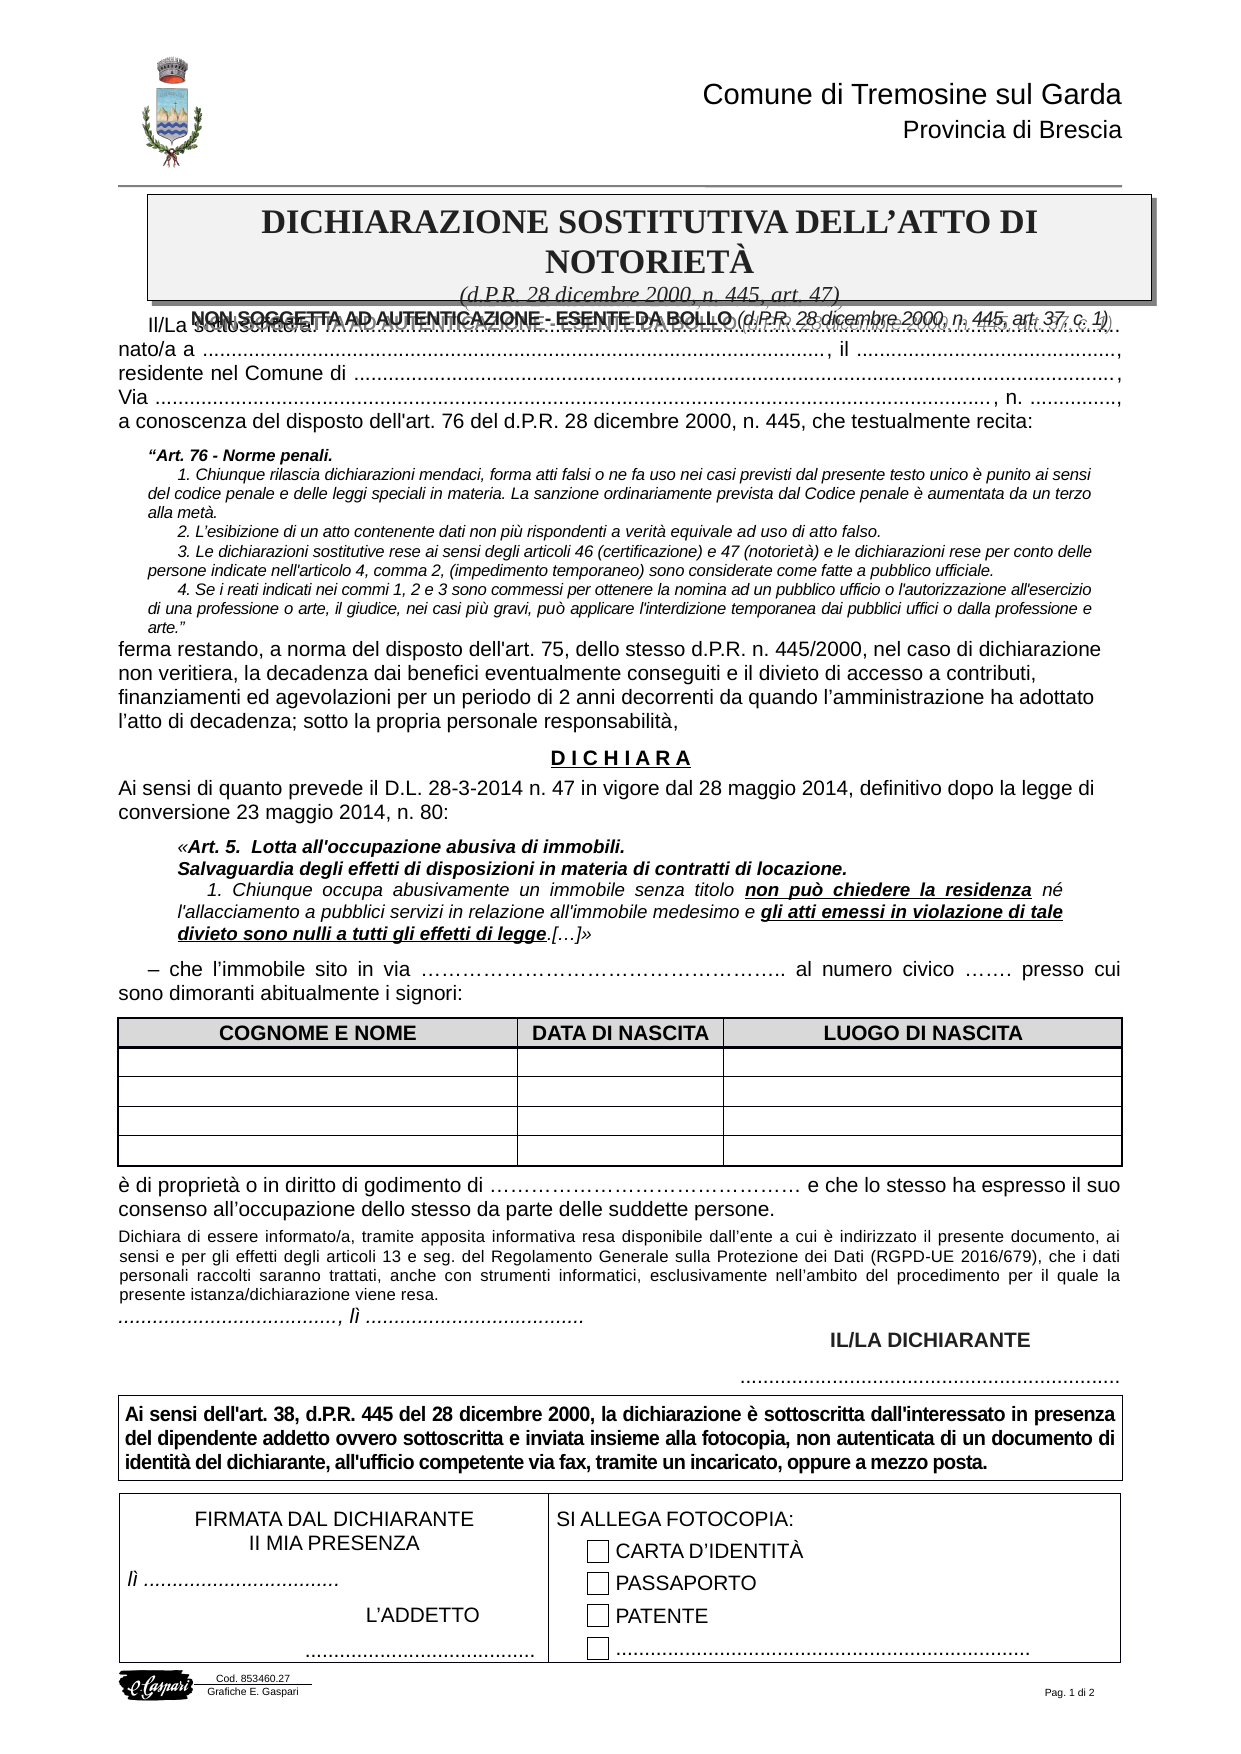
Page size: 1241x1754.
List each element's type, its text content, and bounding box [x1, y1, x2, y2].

table_header COGNOME E NOME [119, 1019, 517, 1046]
text 3. Le dichiarazioni sostitutive rese ai sensi degli articoli 46 (certificazione) e 47 (notorietà) e le dichiarazioni rese per conto delle persone indicate nell'articolo 4, comma 2, (impedimento temporaneo) sono considerate come fatte a pubblico ufficiale. [148, 541, 1093, 580]
table_header Ai sensi dell'art. 38, d.P.R. 445 del 28 dicembre 2000, la dichiarazione è sottoscritta dall'interessato in presenza del dipendente addetto ovvero sottoscritta e inviata insieme alla fotocopia, non autenticata di un documento di identità del dichiarante, all'ufficio competente via fax, tramite un incaricato, oppure a mezzo posta. [119, 1396, 1122, 1480]
table_cell [119, 1077, 517, 1106]
picture [122, 46, 224, 178]
text ferma restando, a norma del disposto dell'art. 75, dello stesso d.P.R. n. 445/2000, nel caso di dichiarazione non veritiera, la decadenza dai benefici eventualmente conseguiti e il divieto di accesso a contributi, finanziamenti ed agevolazioni per un periodo di 2 anni decorrenti da quando l’amministrazione ha adottato l’atto di decadenza; sotto la propria personale responsabilità, [118, 637, 1122, 733]
text “Art. 76 - Norme penali. [148, 446, 1093, 465]
text Ai sensi di quanto prevede il D.L. 28-3-2014 n. 47 in vigore dal 28 maggio 2014, definitivo dopo la legge di conversione 23 maggio 2014, n. 80: [118, 776, 1122, 824]
text – che l’immobile sito in via …………………………………………….. al numero civico ……. presso cui sono dimoranti abitualmente i signori: [118, 956, 1122, 1004]
table_cell [518, 1049, 723, 1076]
table_header LUOGO DI NASCITA [724, 1019, 1121, 1046]
picture [118, 1669, 194, 1701]
table_cell [724, 1049, 1121, 1076]
table_cell [119, 1049, 517, 1076]
text IL/LA DICHIARANTE [738, 1328, 1122, 1352]
text Salvaguardia degli effetti di disposizioni in materia di contratti di locazione. [177, 858, 1063, 879]
text «Art. 5. Lotta all'occupazione abusiva di immobili. [177, 836, 1063, 858]
table_cell [724, 1077, 1121, 1106]
table_header SI ALLEGA FOTOCOPIA: CARTA D’IDENTITÀ PASSAPORTO PATENTE ........................................................................ [549, 1494, 1120, 1662]
text 2. L’esibizione di un atto contenente dati non più rispondenti a verità equivale ad uso di atto falso. [148, 522, 1093, 541]
table_header DATA DI NASCITA [518, 1019, 723, 1046]
table_cell [119, 1107, 517, 1135]
text D I C H I A R A [119, 746, 1122, 769]
table_cell [724, 1107, 1121, 1135]
table_header FIRMATA DAL DICHIARANTE II MIA PRESENZA lì .................................. L’ADDETTO ........................................ [120, 1494, 548, 1662]
text 4. Se i reati indicati nei commi 1, 2 e 3 sono commessi per ottenere la nomina ad un pubblico ufficio o l'autorizzazione all'esercizio di una professione o arte, il giudice, nei casi più gravi, può applicare l'interdizione temporanea dai pubblici uffici o dalla professione e arte.” [148, 580, 1093, 637]
table_cell [119, 1136, 517, 1165]
text Provincia di Brescia [224, 115, 1122, 144]
table_cell [518, 1136, 723, 1165]
text ......................................, lì ...................................... [118, 1304, 1122, 1328]
text Dichiara di essere informato/a, tramite apposita informativa resa disponibile dall’ente a cui è indirizzato il presente documento, ai sensi e per gli effetti degli articoli 13 e seg. del Regolamento Generale sulla Protezione dei Dati (RGPD-UE 2016/679), che i dati personali raccolti saranno trattati, anche con strumenti informatici, esclusivamente nell’ambito del procedimento per il quale la presente istanza/dichiarazione viene resa. [118, 1227, 1122, 1304]
text .................................................................. [738, 1364, 1122, 1388]
table_cell [518, 1107, 723, 1135]
text è di proprietà o in diritto di godimento di ……………………………………… e che lo stesso ha espresso il suo consenso all’occupazione dello stesso da parte delle suddette persone. [118, 1173, 1122, 1221]
list 1. Chiunque occupa abusivamente un immobile senza titolo non può chiedere la residenza né l'allacciamento a pubblici servizi in relazione all'immobile medesimo e gli atti emessi in violazione di tale divieto sono nulli a tutti gli effetti di legge.[…]» [177, 879, 1063, 944]
text Comune di Tremosine sul Garda [224, 77, 1122, 110]
text Il/La sottoscritto/a. .......................................................................................................................................... nato/a a ............................................................................................................, il ............................................., residente nel Comune di ...................................................................................................................................., Via ................................................................................................................................................., n. ..............., a conoscenza del disposto dell'art. 76 del d.P.R. 28 dicembre 2000, n. 445, che testualmente recita: [118, 313, 1122, 433]
text 1. Chiunque rilascia dichiarazioni mendaci, forma atti falsi o ne fa uso nei casi previsti dal presente testo unico è punito ai sensi del codice penale e delle leggi speciali in materia. La sanzione ordinariamente prevista dal Codice penale è aumentata da un terzo alla metà. [148, 465, 1093, 522]
table_cell [518, 1077, 723, 1106]
table_cell [724, 1136, 1121, 1165]
